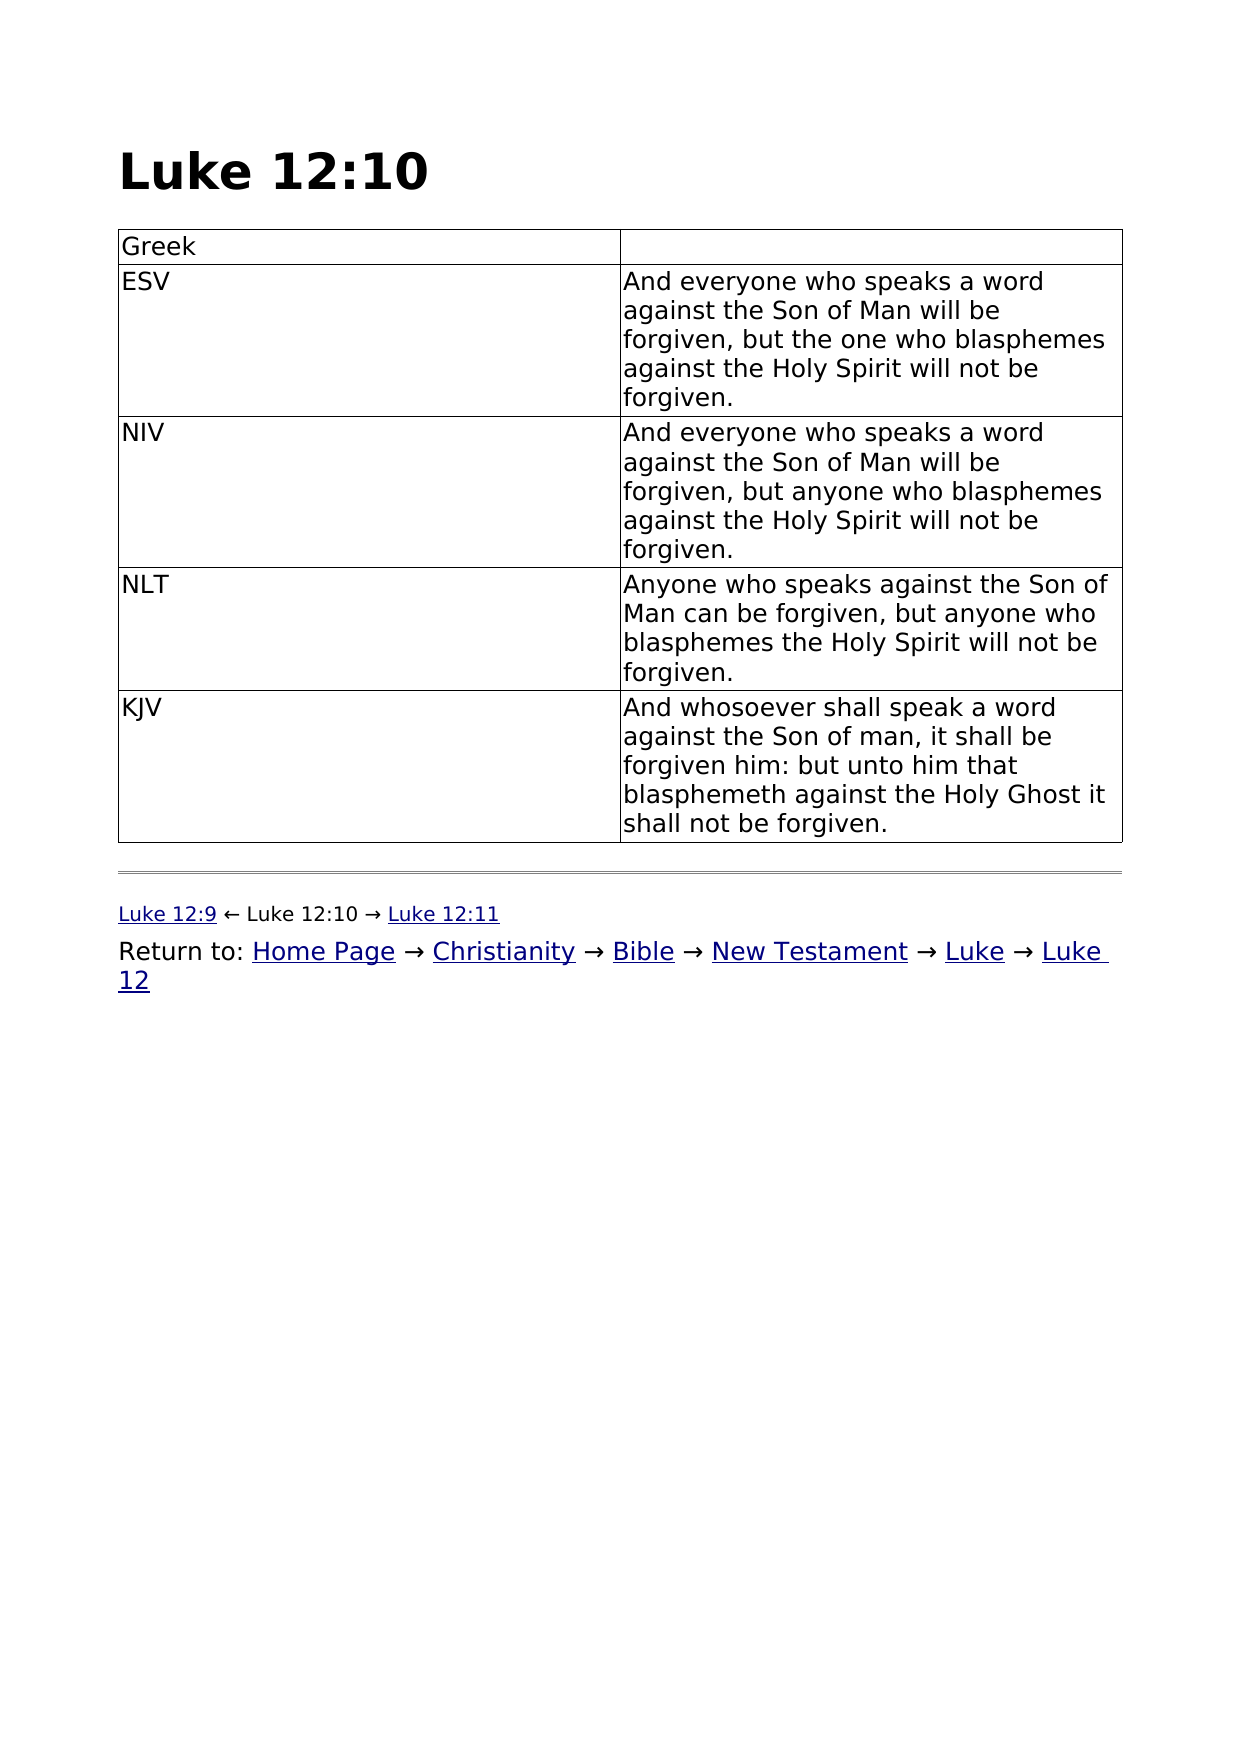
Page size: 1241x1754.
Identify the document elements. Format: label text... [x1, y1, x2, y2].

table_header [621, 230, 1122, 264]
text Luke 12:9 ← Luke 12:10 → Luke 12:11 [118, 903, 1122, 937]
text Return to: Home Page → Christianity → Bible → New Testament → Luke → Luke 12 [118, 937, 1122, 995]
table_cell And whosoever shall speak a word against the Son of man, it shall be forgiven him: but unto him that blasphemeth against the Holy Ghost it shall not be forgiven. [621, 691, 1122, 842]
table_cell And everyone who speaks a word against the Son of Man will be forgiven, but the one who blasphemes against the Holy Spirit will not be forgiven. [621, 265, 1122, 416]
table_header Greek [119, 230, 620, 264]
table_cell NLT [119, 568, 620, 690]
table_cell NIV [119, 417, 620, 567]
table_cell And everyone who speaks a word against the Son of Man will be forgiven, but anyone who blasphemes against the Holy Spirit will not be forgiven. [621, 417, 1122, 567]
subtitle Luke 12:10 [118, 143, 1122, 201]
table_cell ESV [119, 265, 620, 416]
table_cell KJV [119, 691, 620, 842]
table_cell Anyone who speaks against the Son of Man can be forgiven, but anyone who blasphemes the Holy Spirit will not be forgiven. [621, 568, 1122, 690]
